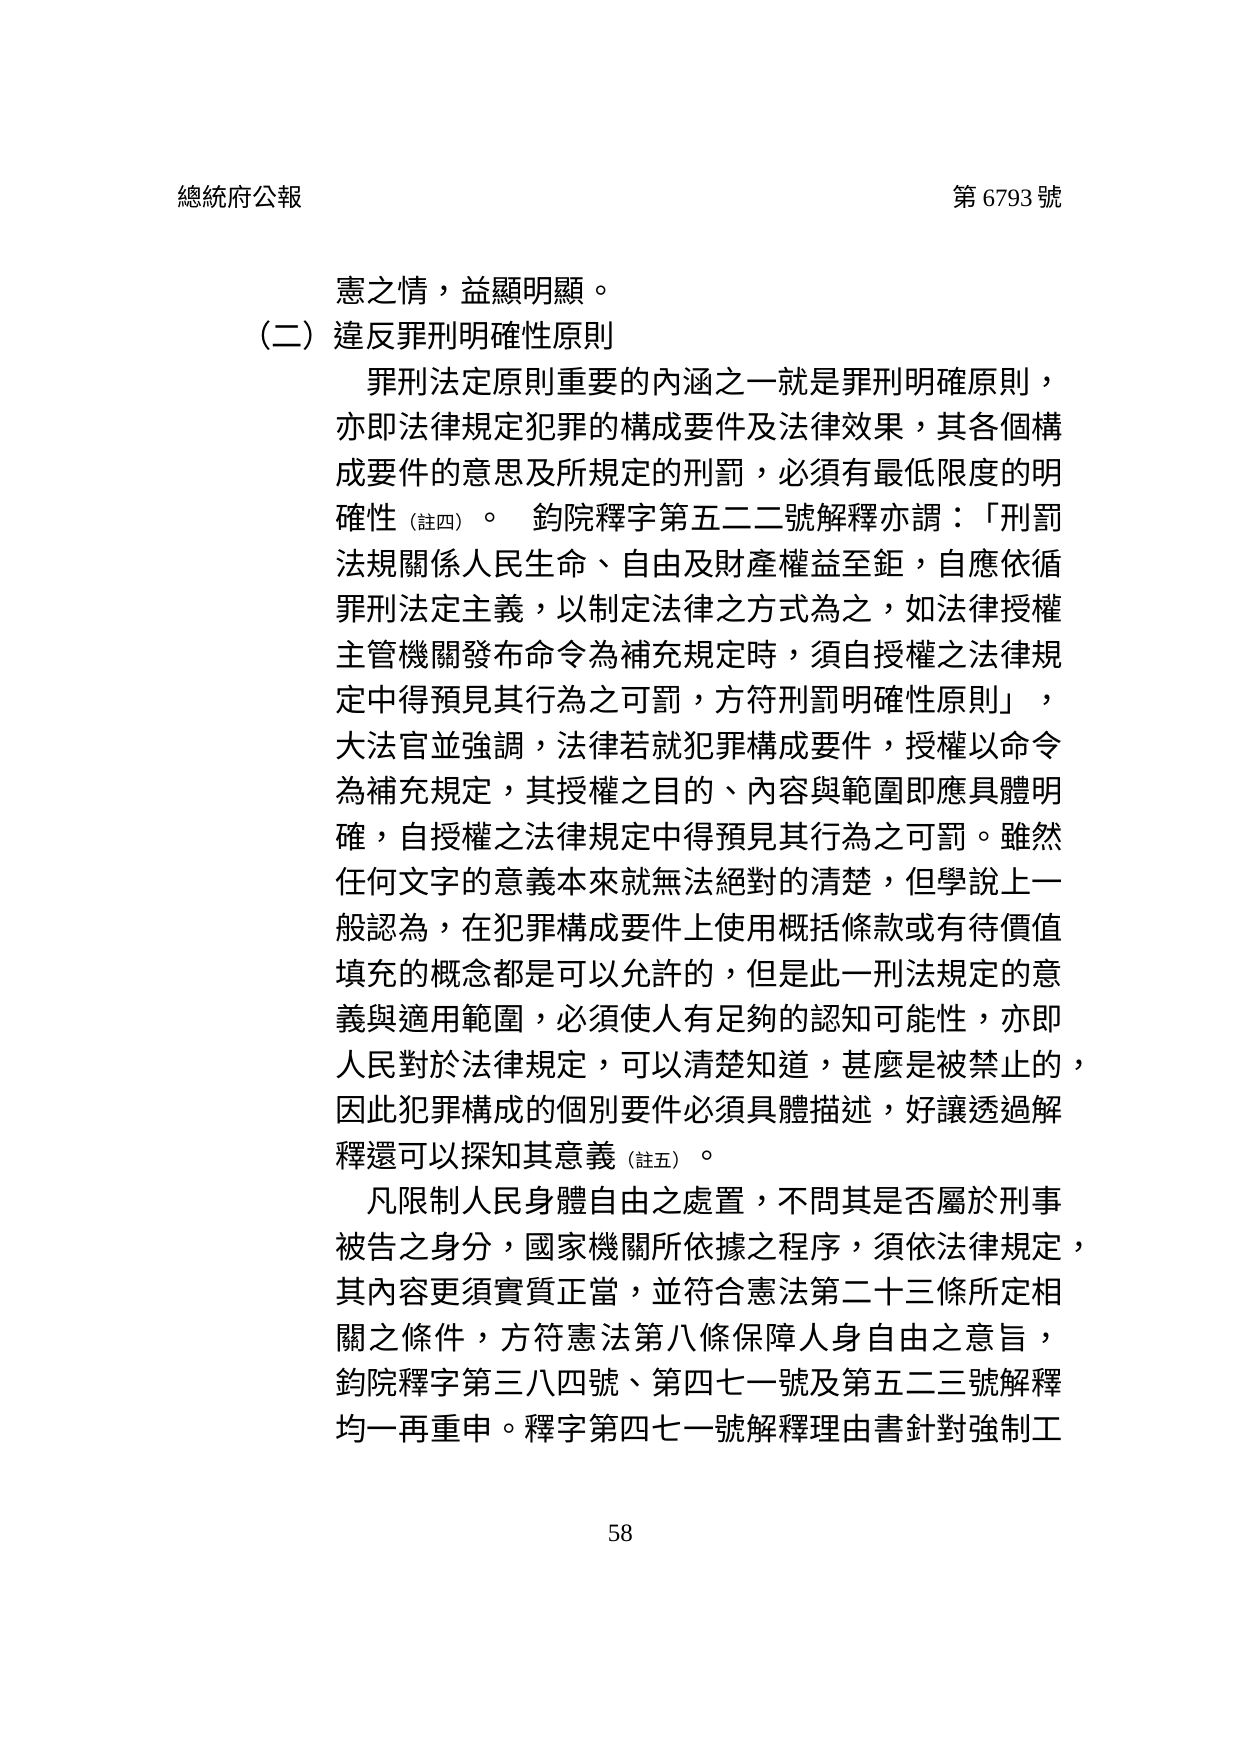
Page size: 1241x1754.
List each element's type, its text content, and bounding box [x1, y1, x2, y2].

text （二）違反罪刑明確性原則 [177, 311, 1063, 357]
text 罪刑法定原則重要的內涵之一就是罪刑明確原則，亦即法律規定犯罪的構成要件及法律效果，其各個構成要件的意思及所規定的刑罰，必須有最低限度的明確性（註四）。 鈞院釋字第五二二號解釋亦謂：「刑罰法規關係人民生命、自由及財產權益至鉅，自應依循罪刑法定主義，以制定法律之方式為之，如法律授權主管機關發布命令為補充規定時，須自授權之法律規定中得預見其行為之可罰，方符刑罰明確性原則」，大法官並強調，法律若就犯罪構成要件，授權以命令為補充規定，其授權之目的、內容與範圍即應具體明確，自授權之法律規定中得預見其行為之可罰。雖然任何文字的意義本來就無法絕對的清楚，但學說上一般認為，在犯罪構成要件上使用概括條款或有待價值填充的概念都是可以允許的，但是此一刑法規定的意義與適用範圍，必須使人有足夠的認知可能性，亦即人民對於法律規定，可以清楚知道，甚麼是被禁止的，因此犯罪構成的個別要件必須具體描述，好讓透過解釋還可以探知其意義（註五）。 [335, 357, 1063, 1176]
text 凡限制人民身體自由之處置，不問其是否屬於刑事被告之身分，國家機關所依據之程序，須依法律規定，其內容更須實質正當，並符合憲法第二十三條所定相關之條件，方符憲法第八條保障人身自由之意旨， 鈞院釋字第三八四號、第四七一號及第五二三號解釋均一再重申。釋字第四七一號解釋理由書針對強制工作之保安處分，更強調：「保安處分之措施亦含社會隔離、拘束身體自由之性質，其限制人民之權利，實與刑罰同，本諸法治國家保障人權之原理及刑法之保護作用，其法律規定之內容，應受比例原則之規範，使保安處分之宣告，與行為人所為行為之嚴重性、行為人所表現之危險性，及對於行為人未來行為之期待性相當」。 [335, 1176, 1063, 1449]
text 值得注意者，釋字第三八四號解釋理由書亦不諱言的指出：本條例第二條所列舉之行為，亦非全不得制定法律加以防制，但其內容應符合「實質正當之法律程序」（指罪刑法定主義），乃屬當然。足見大法官對於此等以「身分」為主，且與其他刑事法律競合之行為，另外賦予類似刑罰效果之感訓處分，頗有微詞，卻又欲言又止。本條例始終未針對此項缺陷修正，其隱含違憲危機，距離一九九五年作成釋字第三八四號解釋迄今，已達十年之久，在法制已達健全之今日，其違憲之情，益顯明顯。 [335, 266, 1063, 311]
